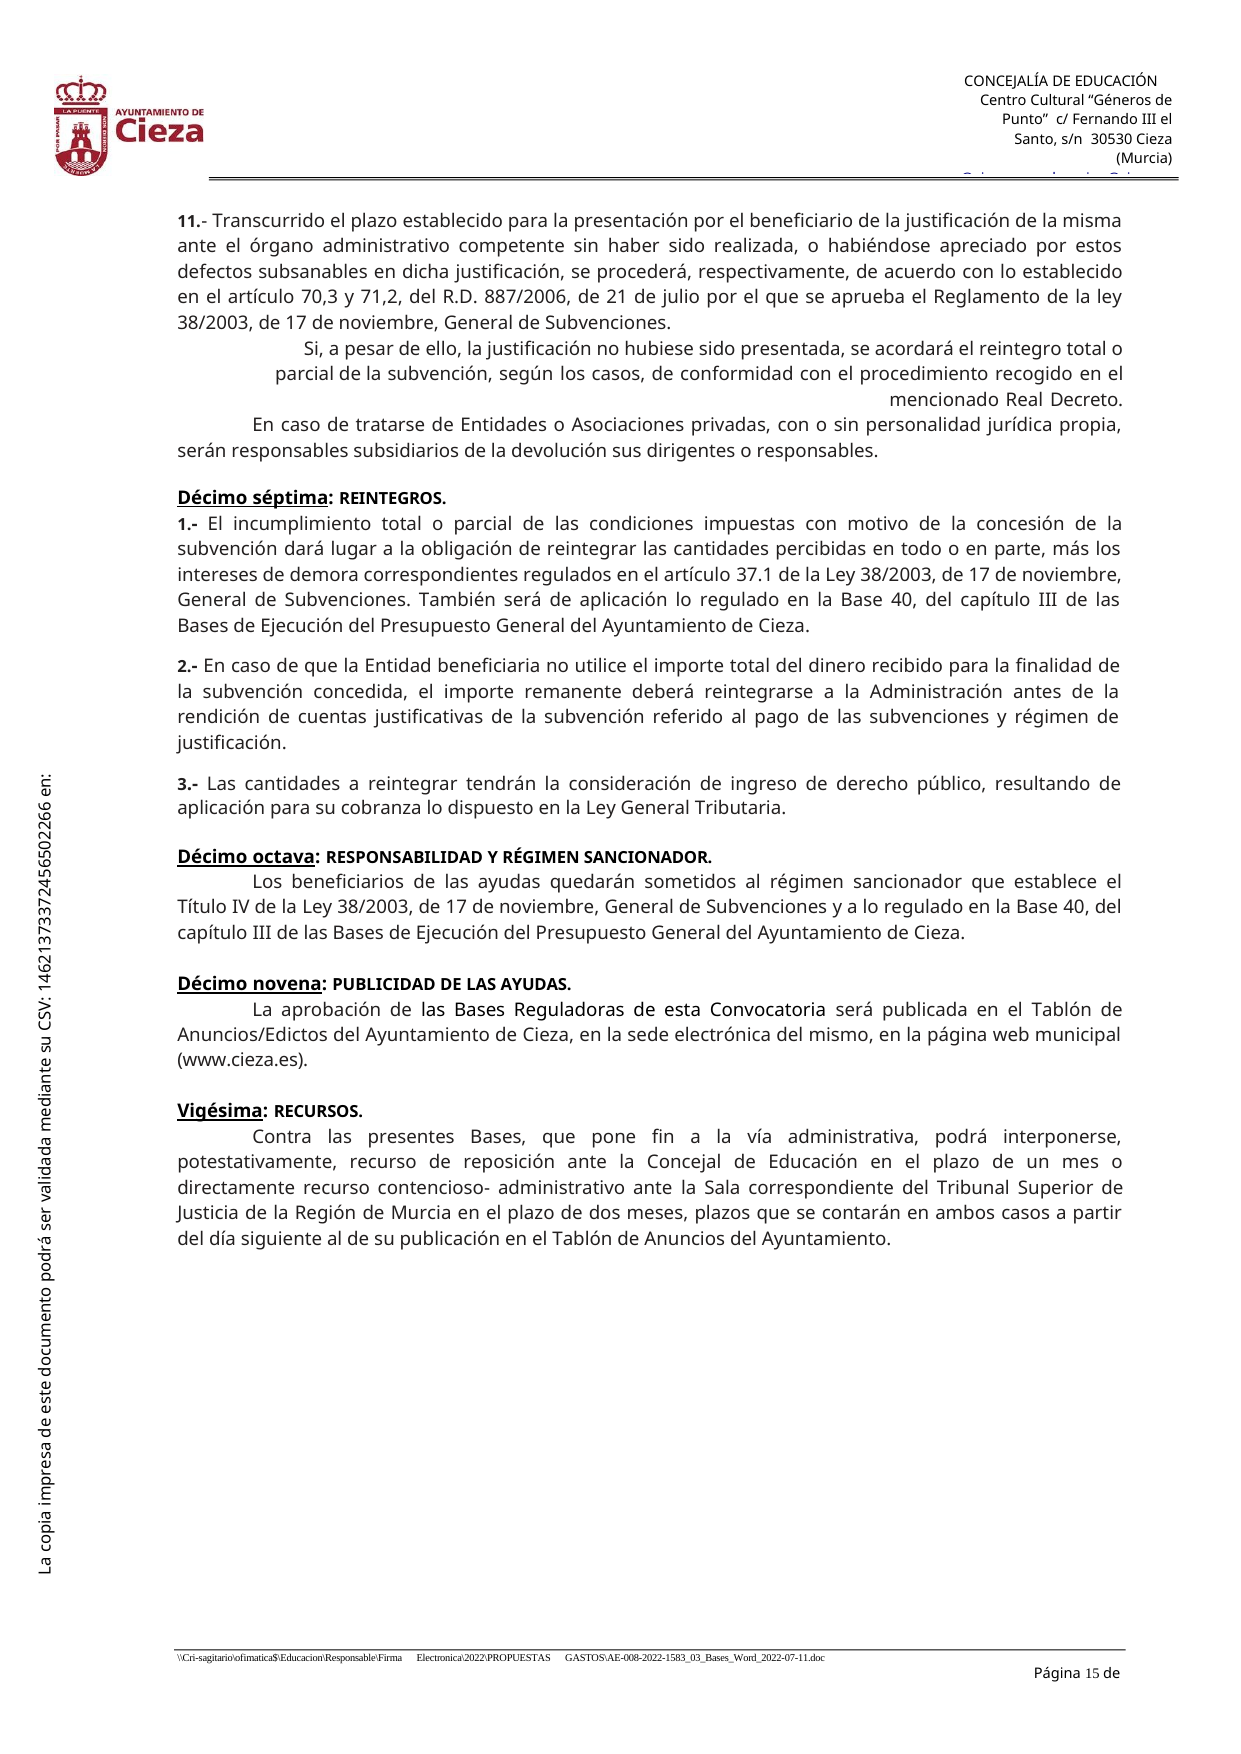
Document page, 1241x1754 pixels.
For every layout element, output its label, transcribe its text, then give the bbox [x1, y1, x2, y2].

text 11.- Transcurrido el plazo establecido para la presentación por el beneficiario de la justificación de la misma ante el órgano administrativo competente sin haber sido realizada, o habiéndose apreciado por estos defectos subsanables en dicha justificación, se procederá, respectivamente, de acuerdo con lo establecido en el artículo 70,3 y 71,2, del R.D. 887/2006, de 21 de julio por el que se aprueba el Reglamento de la ley 38/2003, de 17 de noviembre, General de Subvenciones. [177, 207, 1123, 335]
picture [54, 74, 204, 176]
text 3.- Las cantidades a reintegrar tendrán la consideración de ingreso de derecho público, resultando de aplicación para su cobranza lo dispuesto en la Ley General Tributaria. [177, 770, 1122, 820]
text Contra las presentes Bases, que pone fin a la vía administrativa, podrá interponerse, potestativamente, recurso de reposición ante la Concejal de Educación en el plazo de un mes o directamente recurso contencioso- administrativo ante la Sala correspondiente del Tribunal Superior de Justicia de la Región de Murcia en el plazo de dos meses, plazos que se contarán en ambos casos a partir del día siguiente al de su publicación en el Tablón de Anuncios del Ayuntamiento. [177, 1123, 1123, 1251]
text Si, a pesar de ello, la justificación no hubiese sido presentada, se acordará el reintegro total o parcial de la subvención, según los casos, de conformidad con el procedimiento recogido en el mencionado Real Decreto. [177, 335, 1123, 411]
text 2.- En caso de que la Entidad beneficiaria no utilice el importe total del dinero recibido para la finalidad de la subvención concedida, el importe remanente deberá reintegrarse a la Administración antes de la rendición de cuentas justificativas de la subvención referido al pago de las subvenciones y régimen de justificación. [177, 652, 1121, 754]
text En caso de tratarse de Entidades o Asociaciones privadas, con o sin personalidad jurídica propia, serán responsables subsidiarios de la devolución sus dirigentes o responsables. [177, 411, 1123, 462]
text Décimo octava: RESPONSABILIDAD Y RÉGIMEN SANCIONADOR. [177, 846, 1136, 868]
text Los beneficiarios de las ayudas quedarán sometidos al régimen sancionador que establece el Título IV de la Ley 38/2003, de 17 de noviembre, General de Subvenciones y a lo regulado en la Base 40, del capítulo III de las Bases de Ejecución del Presupuesto General del Ayuntamiento de Cieza. [177, 868, 1122, 945]
text Décimo séptima: REINTEGROS. [177, 484, 1136, 509]
text La copia impresa de este documento podrá ser validada mediante su CSV: 14621373372456502266 en: http://cotejar.cieza.es [33, 641, 54, 1577]
text Vigésima: RECURSOS. [177, 1097, 1136, 1123]
text La aprobación de las Bases Reguladoras de esta Convocatoria será publicada en el Tablón de Anuncios/Edictos del Ayuntamiento de Cieza, en la sede electrónica del mismo, en la página web municipal (www.cieza.es). [177, 996, 1123, 1072]
text Décimo novena: PUBLICIDAD DE LAS AYUDAS. [177, 970, 1136, 996]
text 1.- El incumplimiento total o parcial de las condiciones impuestas con motivo de la concesión de la subvención dará lugar a la obligación de reintegrar las cantidades percibidas en todo o en parte, más los intereses de demora correspondientes regulados en el artículo 37.1 de la Ley 38/2003, de 17 de noviembre, General de Subvenciones. También será de aplicación lo regulado en la Base 40, del capítulo III de las Bases de Ejecución del Presupuesto General del Ayuntamiento de Cieza. [177, 510, 1122, 637]
